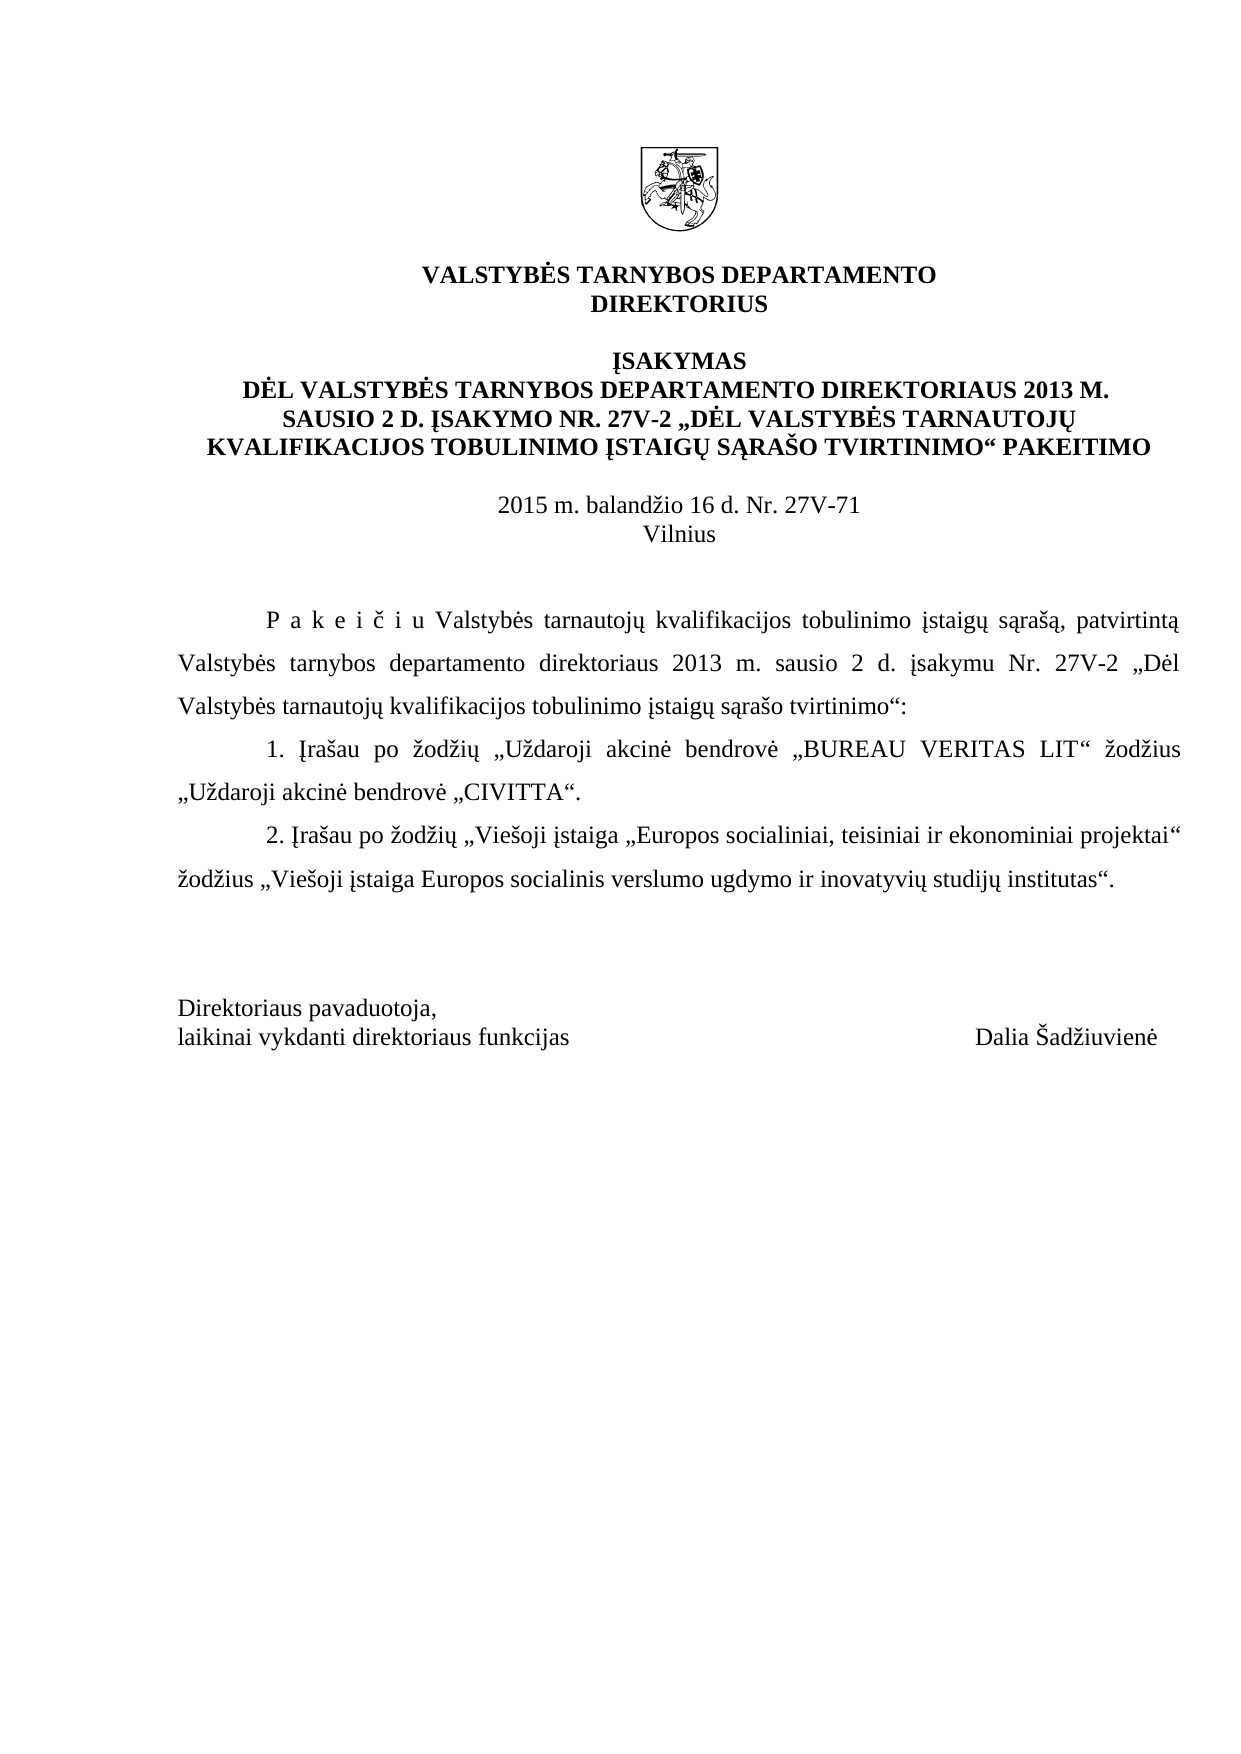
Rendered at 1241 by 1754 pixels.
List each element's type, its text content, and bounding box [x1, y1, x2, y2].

text Direktoriaus pavaduotoja, [177, 993, 1181, 1022]
text DĖL VALSTYBĖS TARNYBOS DEPARTAMENTO DIREKTORIAUS 2013 m. [177, 375, 1181, 404]
text SAUSIO 2 d. įsakymo NR. 27v-2 „dėl VALSTYBĖS TARNAUTOJŲ KVALIFIKACIJOS TOBULINIMO ĮSTAIGŲ SĄRAŠO TVIRTINIMO“ PAKEITIMO [177, 404, 1181, 461]
text 2. Įrašau po žodžių „Viešoji įstaiga „Europos socialiniai, teisiniai ir ekonominiai projektai“ žodžius „Viešoji įstaiga Europos socialinis verslumo ugdymo ir inovatyvių studijų institutas“. [177, 821, 1181, 892]
text DIREKTORIUS [177, 289, 1181, 317]
text 1. Įrašau po žodžių „Uždaroji akcinė bendrovė „BUREAU VERITAS LIT“ žodžius „Uždaroji akcinė bendrovė „CIVITTA“. [177, 734, 1181, 806]
text P a k e i č i u Valstybės tarnautojų kvalifikacijos tobulinimo įstaigų sąrašą, patvirtintą Valstybės tarnybos departamento direktoriaus 2013 m. sausio 2 d. įsakymu Nr. 27V-2 „Dėl Valstybės tarnautojų kvalifikacijos tobulinimo įstaigų sąrašo tvirtinimo“: [177, 605, 1181, 720]
text VALSTYBĖS TARNYBOS DEPARTAMENTO [177, 260, 1181, 289]
text laikinai vykdanti direktoriaus funkcijas Dalia Šadžiuvienė [177, 1022, 1181, 1051]
text ĮSAKYMAS [177, 346, 1181, 375]
text 2015 m. balandžio 16 d. Nr. 27V-71 [177, 490, 1181, 519]
text Vilnius [177, 519, 1181, 547]
